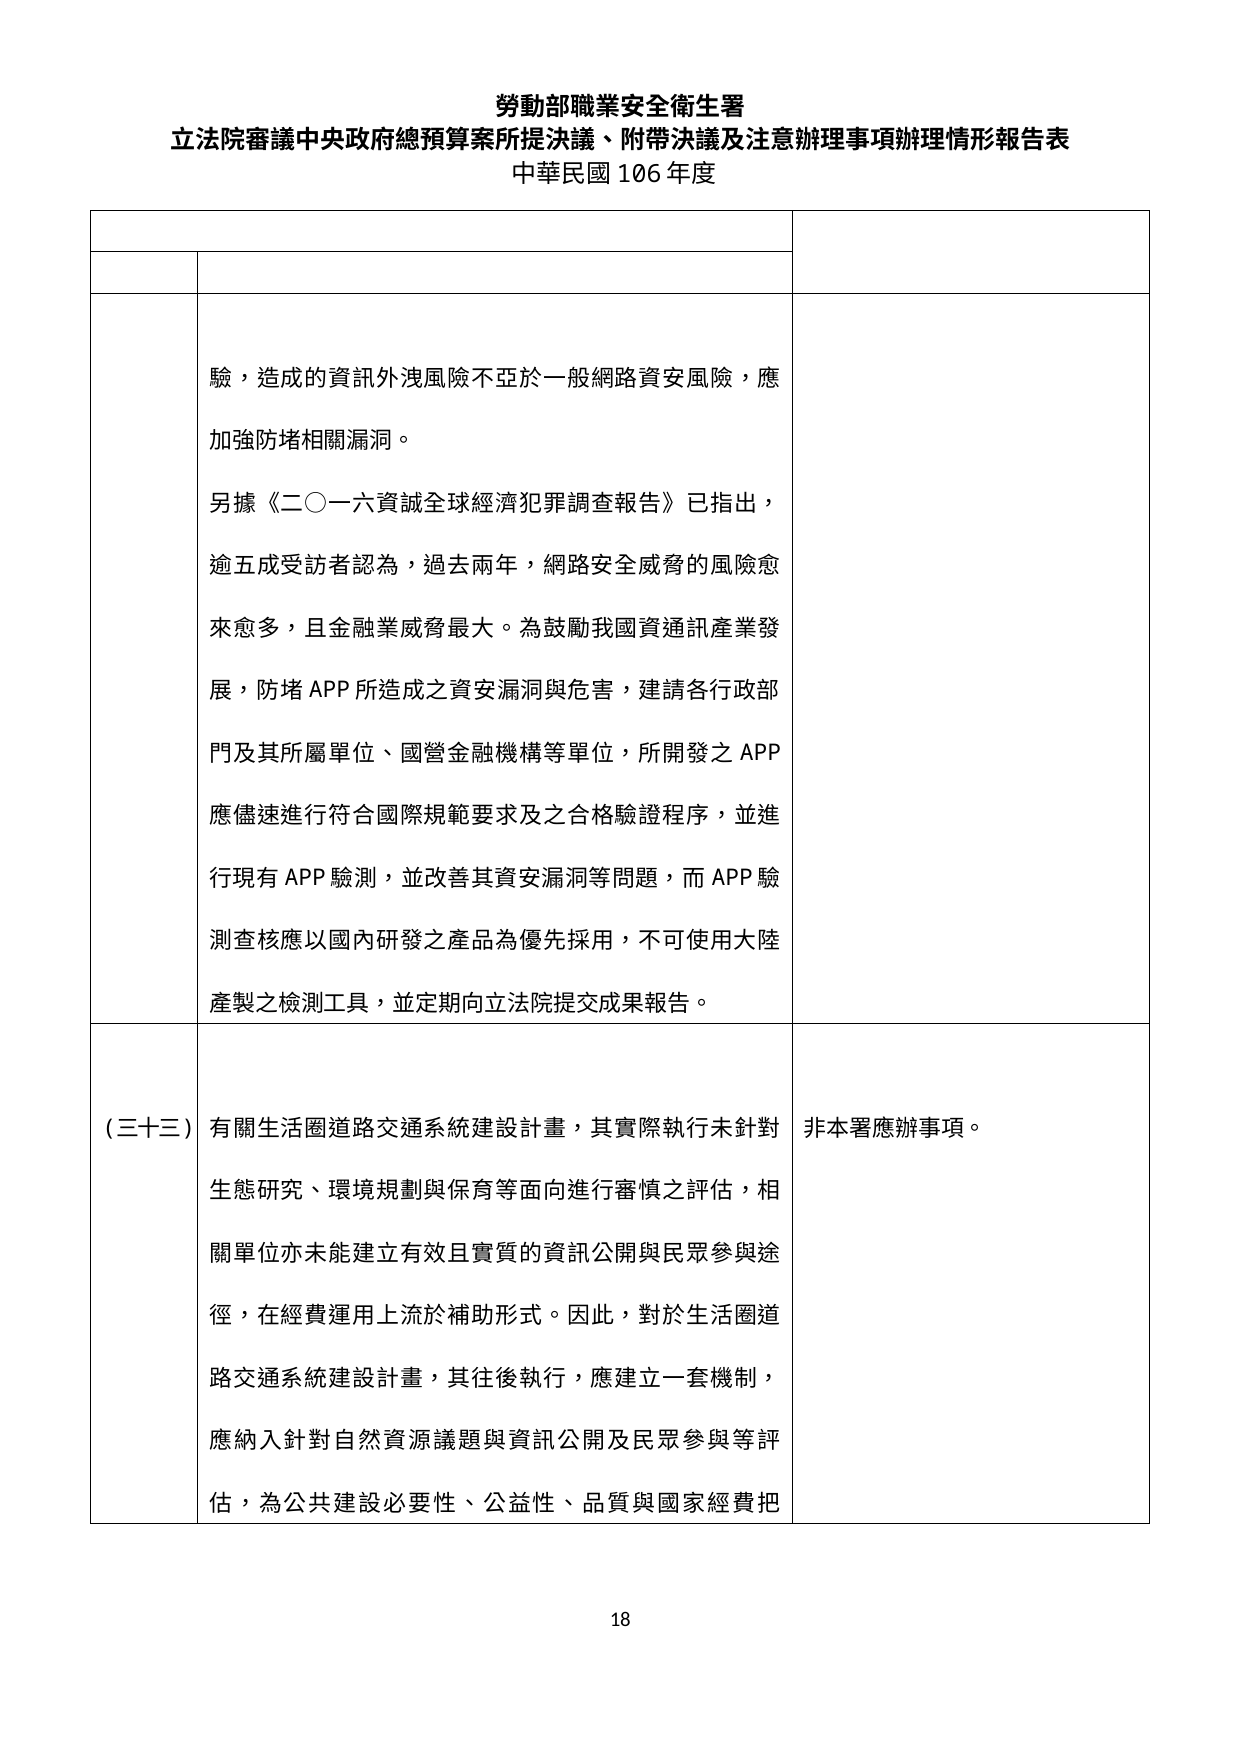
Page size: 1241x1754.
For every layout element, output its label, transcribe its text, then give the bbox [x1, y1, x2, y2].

table_cell (三十二) [91, 294, 197, 1022]
table_header 決議、附帶決議及注意事項 [91, 211, 792, 251]
table_cell 項 次 [91, 252, 197, 293]
table_cell (三十三) [91, 1024, 197, 1522]
table_cell 行動裝置使用日益普及，我國各行政機關及其附屬機關（構）亦陸續開發行動應用程式（以下簡稱APP），作為服務民眾使用或為公務自用兼之。其中又以政府一級部門及金管會管轄之國營金融機構等單位開發使用APP較為積極，但資安風險意識卻相對薄弱。根據《天下雜誌》獨家取得鑒真數位APP資安檢定調查，過半在Google Play上架的國銀APP，有明顯的資安漏洞，在公用無線上網WiFi環境下，駭客就有機會能竊取用戶的帳號密碼，意味著用戶直接面對駭客竊取個資與財務的威脅。政府機關開發使用之APP，若未加進行安全審驗，造成的資訊外洩風險不亞於一般網路資安風險，應加強防堵相關漏洞。 另據《二○一六資誠全球經濟犯罪調查報告》已指出，逾五成受訪者認為，過去兩年，網路安全威脅的風險愈來愈多，且金融業威脅最大。為鼓勵我國資通訊產業發展，防堵APP所造成之資安漏洞與危害，建請各行政部門及其所屬單位、國營金融機構等單位，所開發之APP應儘速進行符合國際規範要求及之合格驗證程序，並進行現有APP驗測，並改善其資安漏洞等問題，而APP驗測查核應以國內研發之產品為優先採用，不可使用大陸產製之檢測工具，並定期向立法院提交成果報告。 [198, 294, 792, 1022]
table_cell 非本署應辦事項。 [793, 294, 1149, 1022]
table_cell 有關生活圈道路交通系統建設計畫，其實際執行未針對生態研究、環境規劃與保育等面向進行審慎之評估，相關單位亦未能建立有效且實質的資訊公開與民眾參與途徑，在經費運用上流於補助形式。因此，對於生活圈道路交通系統建設計畫，其往後執行，應建立一套機制，應納入針對自然資源議題與資訊公開及民眾參與等評估，為公共建設必要性、公益性、品質與國家經費把關。 [198, 1024, 792, 1522]
table_header 辦理情形 [793, 211, 1149, 293]
table_cell 非本署應辦事項。 [793, 1024, 1149, 1522]
table_cell 內 容 [198, 252, 792, 293]
